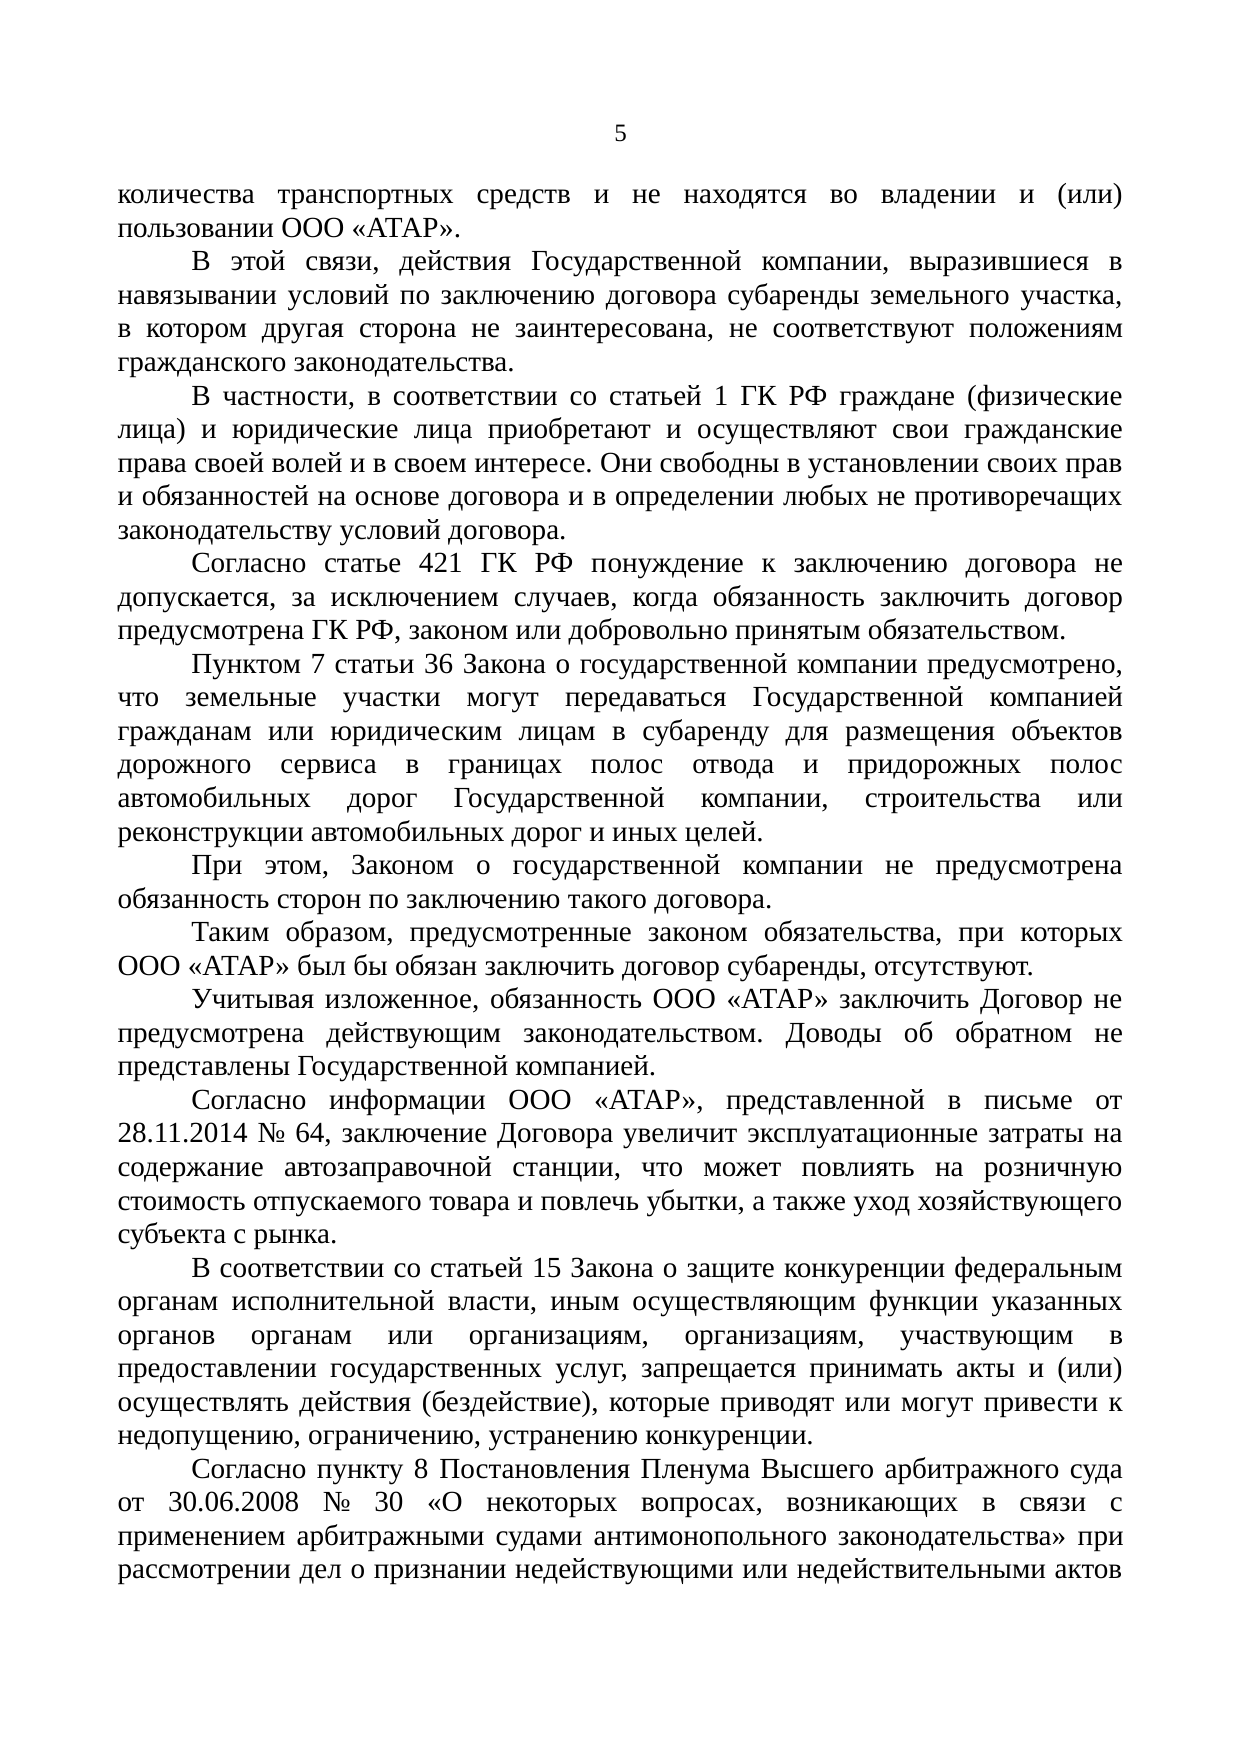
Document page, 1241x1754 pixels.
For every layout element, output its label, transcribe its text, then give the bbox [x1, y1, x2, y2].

text В этой связи, действия Государственной компании, выразившиеся в навязывании условий по заключению договора субаренды земельного участка, в котором другая сторона не заинтересована, не соответствуют положениям гражданского законодательства. [117, 243, 1123, 378]
text В частности, в соответствии со статьей 1 ГК РФ граждане (физические лица) и юридические лица приобретают и осуществляют свои гражданские права своей волей и в своем интересе. Они свободны в установлении своих прав и обязанностей на основе договора и в определении любых не противоречащих законодательству условий договора. [117, 378, 1123, 545]
text В соответствии со статьей 15 Закона о защите конкуренции федеральным органам исполнительной власти, иным осуществляющим функции указанных органов органам или организациям, организациям, участвующим в предоставлении государственных услуг, запрещается принимать акты и (или) осуществлять действия (бездействие), которые приводят или могут привести к недопущению, ограничению, устранению конкуренции. [117, 1250, 1123, 1451]
text Согласно пункту 8 Постановления Пленума Высшего арбитражного суда от 30.06.2008 № 30 «О некоторых вопросах, возникающих в связи с применением арбитражными судами антимонопольного законодательства» при рассмотрении дел о признании недействующими или недействительными актов [117, 1451, 1123, 1585]
text Согласно статье 421 ГК РФ понуждение к заключению договора не допускается, за исключением случаев, когда обязанность заключить договор предусмотрена ГК РФ, законом или добровольно принятым обязательством. [117, 545, 1123, 646]
text Учитывая изложенное, обязанность ООО «АТАР» заключить Договор не предусмотрена действующим законодательством. Доводы об обратном не представлены Государственной компанией. [117, 981, 1123, 1082]
text Согласно информации ООО «АТАР», представленной в письме от 28.11.2014 № 64, заключение Договора увеличит эксплуатационные затраты на содержание автозаправочной станции, что может повлиять на розничную стоимость отпускаемого товара и повлечь убытки, а также уход хозяйствующего субъекта с рынка. [117, 1082, 1123, 1250]
text Пунктом 7 статьи 36 Закона о государственной компании предусмотрено, что земельные участки могут передаваться Государственной компанией гражданам или юридическим лицам в субаренду для размещения объектов дорожного сервиса в границах полос отвода и придорожных полос автомобильных дорог Государственной компании, строительства или реконструкции автомобильных дорог и иных целей. [117, 646, 1123, 847]
text Таким образом, предусмотренные законом обязательства, при которых ООО «АТАР» был бы обязан заключить договор субаренды, отсутствуют. [117, 914, 1123, 981]
text При этом, Законом о государственной компании не предусмотрена обязанность сторон по заключению такого договора. [117, 847, 1123, 914]
text количества транспортных средств и не находятся во владении и (или) пользовании ООО «АТАР». [117, 176, 1123, 243]
